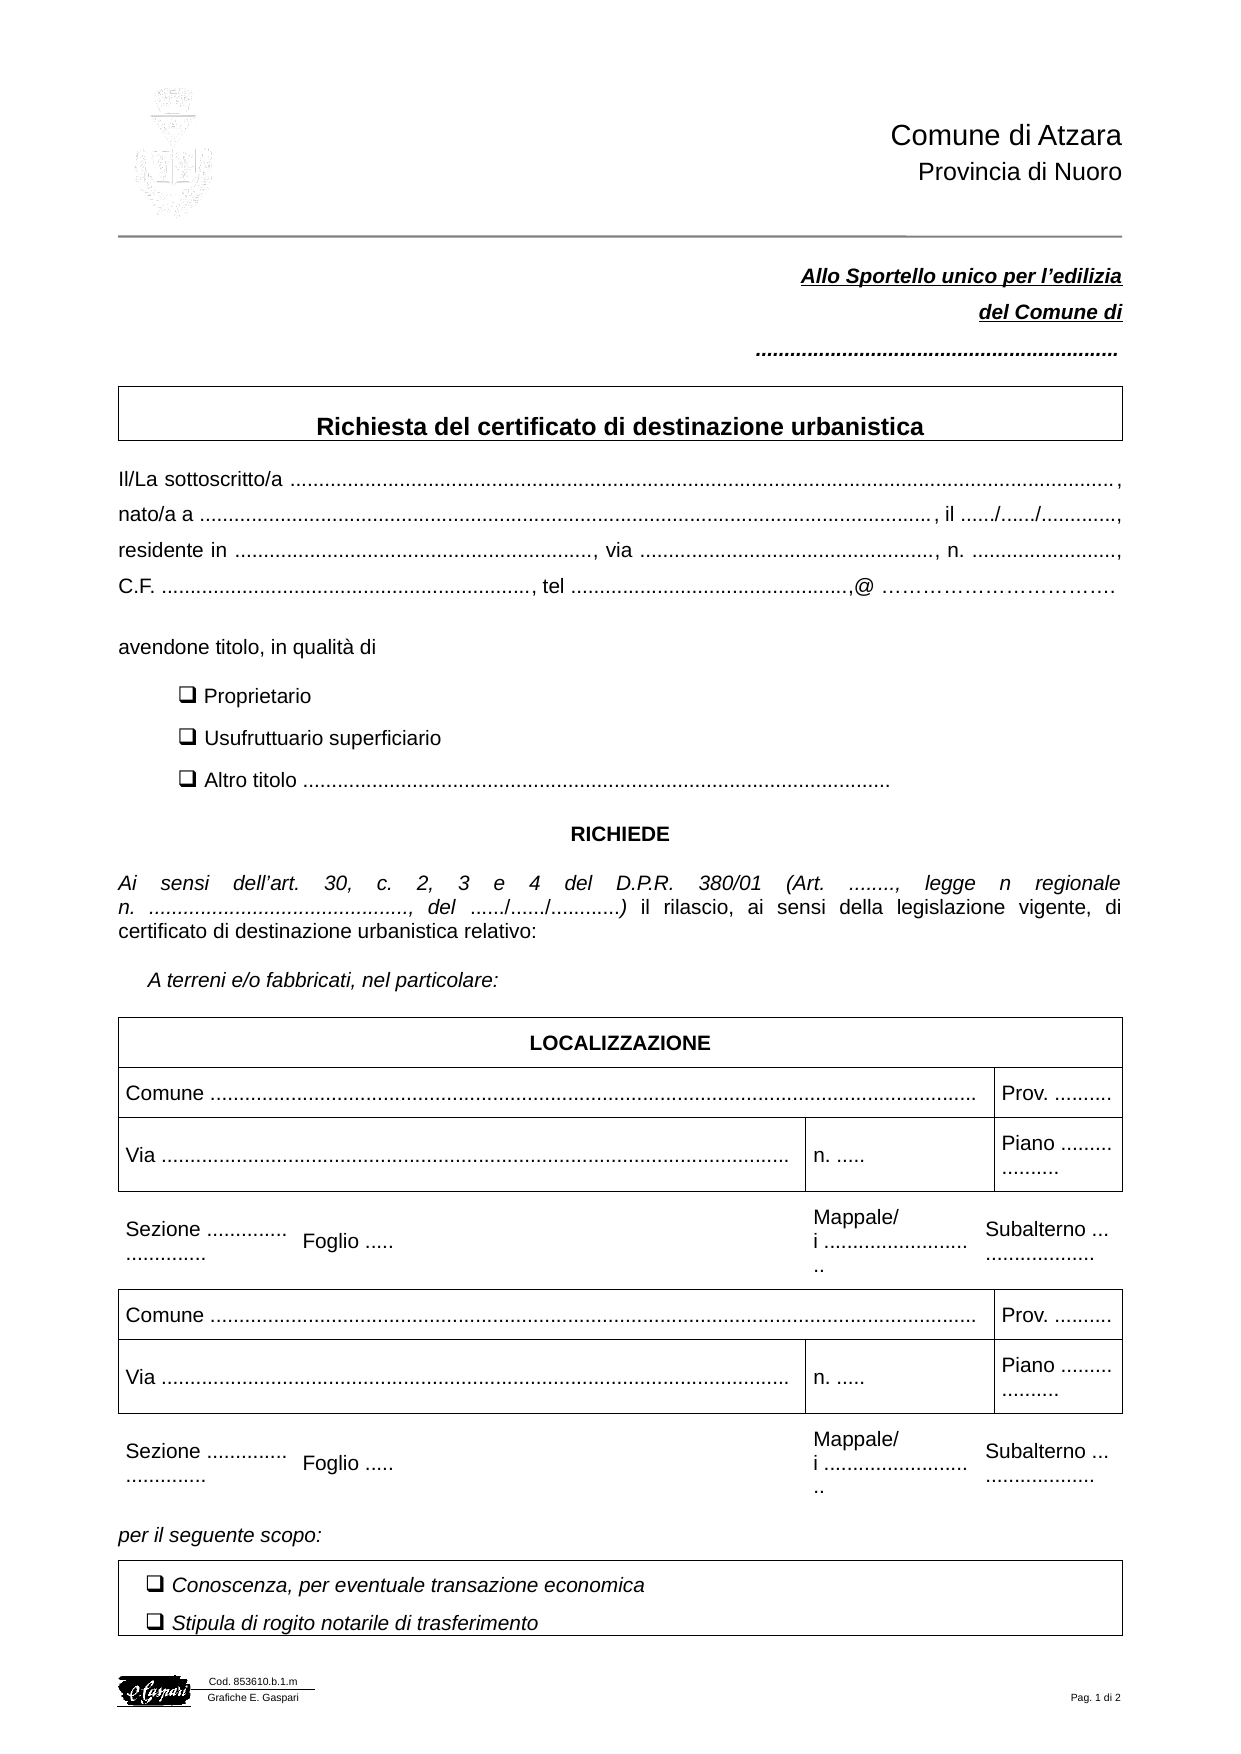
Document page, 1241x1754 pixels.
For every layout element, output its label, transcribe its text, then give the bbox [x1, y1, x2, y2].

text Provincia di Nuoro [224, 157, 1122, 185]
table_cell Mappale/i ........................... [806, 1192, 978, 1289]
text Comune di Atzara [224, 118, 1122, 152]
table_cell n. ..... [806, 1340, 994, 1413]
table_cell Foglio ..... [295, 1414, 806, 1511]
table_cell Sezione ............................ [118, 1414, 295, 1511]
text RICHIEDE [118, 822, 1122, 846]
text del Comune di [118, 300, 1122, 324]
table_cell Piano ................... [995, 1340, 1122, 1413]
text  Proprietario [177, 683, 1122, 708]
text per il seguente scopo: [118, 1523, 1122, 1547]
table_cell Subalterno ...................... [978, 1414, 1122, 1511]
table_cell Comune ..................................................................................................................................... [119, 1068, 994, 1117]
text  Usufruttuario superficiario [177, 725, 1122, 750]
table_cell Comune ..................................................................................................................................... [119, 1290, 994, 1339]
table_header  Conoscenza, per eventuale transazione economica  Stipula di rogito notarile di trasferimento [119, 1561, 1122, 1635]
table_cell Mappale/i ........................... [806, 1414, 978, 1511]
table_cell Prov. .......... [995, 1290, 1122, 1339]
table_cell Via ............................................................................................................. [119, 1340, 805, 1413]
text Allo Sportello unico per l’edilizia [118, 264, 1122, 288]
text ............................................................... [756, 337, 1122, 361]
table_cell Subalterno ...................... [978, 1192, 1122, 1289]
picture [122, 87, 224, 219]
table_cell Foglio ..... [295, 1192, 806, 1289]
text Ai sensi dell’art. 30, c. 2, 3 e 4 del D.P.R. 380/01 (Art. ........, legge n regionale n. ............................................., del ....../....../............) il rilascio, ai sensi della legislazione vigente, di certificato di destinazione urbanistica relativo: [118, 871, 1122, 943]
text A terreni e/o fabbricati, nel particolare: [148, 968, 1122, 992]
table_cell n. ..... [806, 1118, 994, 1191]
text avendone titolo, in qualità di [118, 635, 1122, 659]
table_cell Via ............................................................................................................. [119, 1118, 805, 1191]
text Il/La sottoscritto/a ..............................................................................................................................................., nato/a a ..............................................................................................................................., il ....../....../............., residente in .............................................................., via ..................................................., n. ........................., C.F. ................................................................, tel ................................................,@ ……………………………. [118, 466, 1122, 598]
text  Altro titolo ...................................................................................................... [177, 768, 1122, 792]
table_cell Prov. .......... [995, 1068, 1122, 1117]
table_cell Sezione ............................ [118, 1192, 295, 1289]
table_header Richiesta del certificato di destinazione urbanistica [119, 387, 1122, 440]
table_header LOCALIZZAZIONE [119, 1018, 1122, 1067]
table_cell Piano ................... [995, 1118, 1122, 1191]
picture [117, 1674, 191, 1706]
